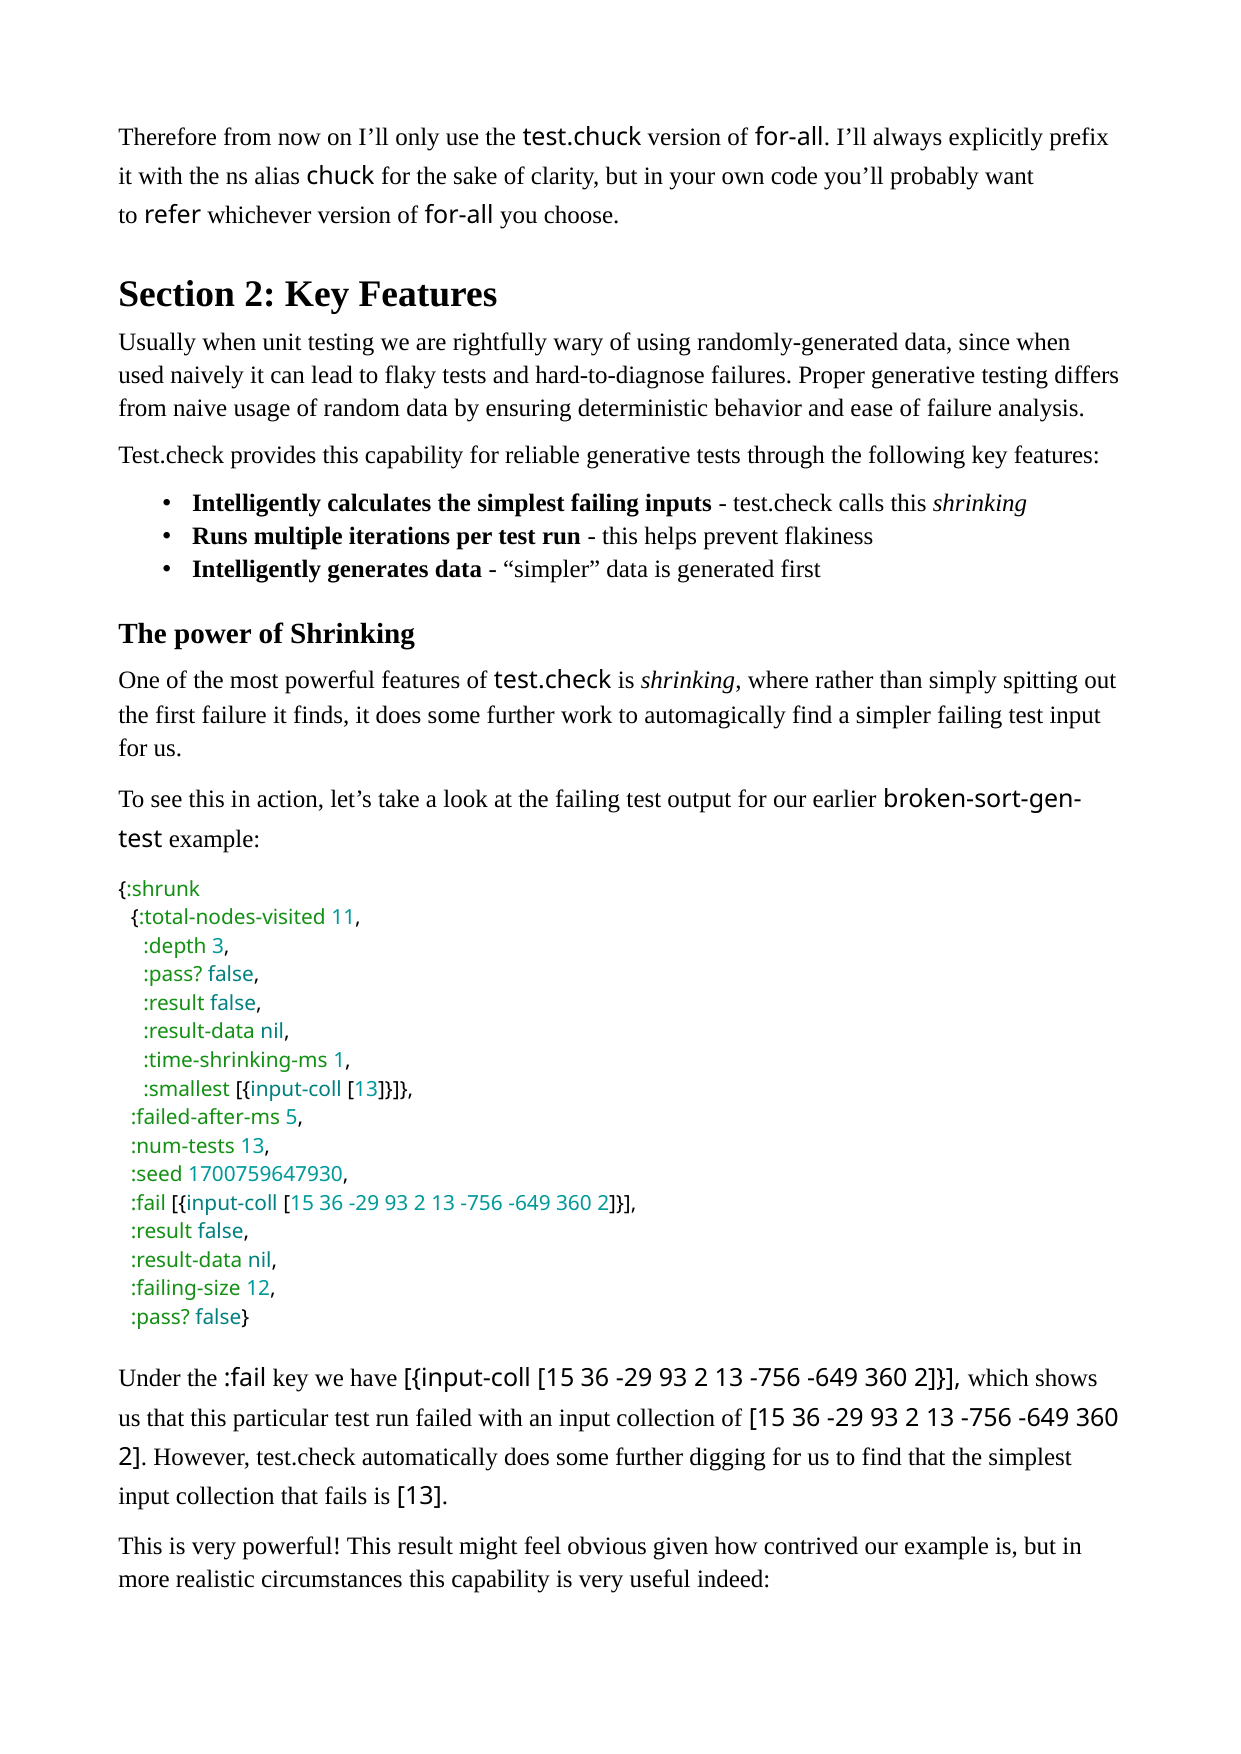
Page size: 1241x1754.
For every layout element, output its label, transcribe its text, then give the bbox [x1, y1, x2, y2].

list Intelligently generates data - “simpler” data is generated first [162, 554, 1122, 583]
text :depth 3, [118, 931, 1122, 959]
subtitle The power of Shrinking [118, 616, 1122, 650]
list Intelligently calculates the simplest failing inputs - test.check calls this shrinking [162, 488, 1122, 517]
text :failed-after-ms 5, [118, 1102, 1122, 1131]
text Test.check provides this capability for reliable generative tests through the following key features: [118, 440, 1122, 469]
text :result-data nil, [118, 1245, 1122, 1273]
text :seed 1700759647930, [118, 1159, 1122, 1188]
text :result false, [118, 1216, 1122, 1245]
text One of the most powerful features of test.check is shrinking, where rather than simply spitting out the first failure it finds, it does some further work to automagically find a simpler failing test input for us. [118, 662, 1122, 762]
list Runs multiple iterations per test run - this helps prevent flakiness [162, 521, 1122, 550]
text Usually when unit testing we are rightfully wary of using randomly-generated data, since when used naively it can lead to flaky tests and hard-to-diagnose failures. Proper generative testing differs from naive usage of random data by ensuring deterministic behavior and ease of failure analysis. [118, 327, 1122, 421]
text :failing-size 12, [118, 1273, 1122, 1302]
text :pass? false} [118, 1302, 1122, 1331]
text Therefore from now on I’ll only use the test.chuck version of for-all. I’ll always explicitly prefix it with the ns alias chuck for the sake of clarity, but in your own code you’ll probably want to refer whichever version of for-all you choose. [118, 118, 1122, 231]
text :time-shrinking-ms 1, [118, 1045, 1122, 1074]
subtitle Section 2: Key Features [118, 271, 1122, 314]
text Under the :fail key we have [{input-coll [15 36 -29 93 2 13 -756 -649 360 2]}], which shows us that this particular test run failed with an input collection of [15 36 -29 93 2 13 -756 -649 360 2]. However, test.check automatically does some further digging for us to find that the simplest input collection that fails is [13]. [118, 1360, 1122, 1512]
text {:total-nodes-visited 11, [118, 902, 1122, 931]
text To see this in action, let’s take a look at the failing test output for our earlier broken-sort-gen-test example: [118, 781, 1122, 854]
text This is very powerful! This result might feel obvious given how contrived our example is, but in more realistic circumstances this capability is very useful indeed: [118, 1531, 1122, 1593]
text :pass? false, [118, 959, 1122, 988]
text :fail [{input-coll [15 36 -29 93 2 13 -756 -649 360 2]}], [118, 1188, 1122, 1216]
text :smallest [{input-coll [13]}]}, [118, 1074, 1122, 1102]
text :num-tests 13, [118, 1131, 1122, 1159]
text :result false, [118, 988, 1122, 1017]
text :result-data nil, [118, 1017, 1122, 1045]
text {:shrunk [118, 874, 1122, 902]
